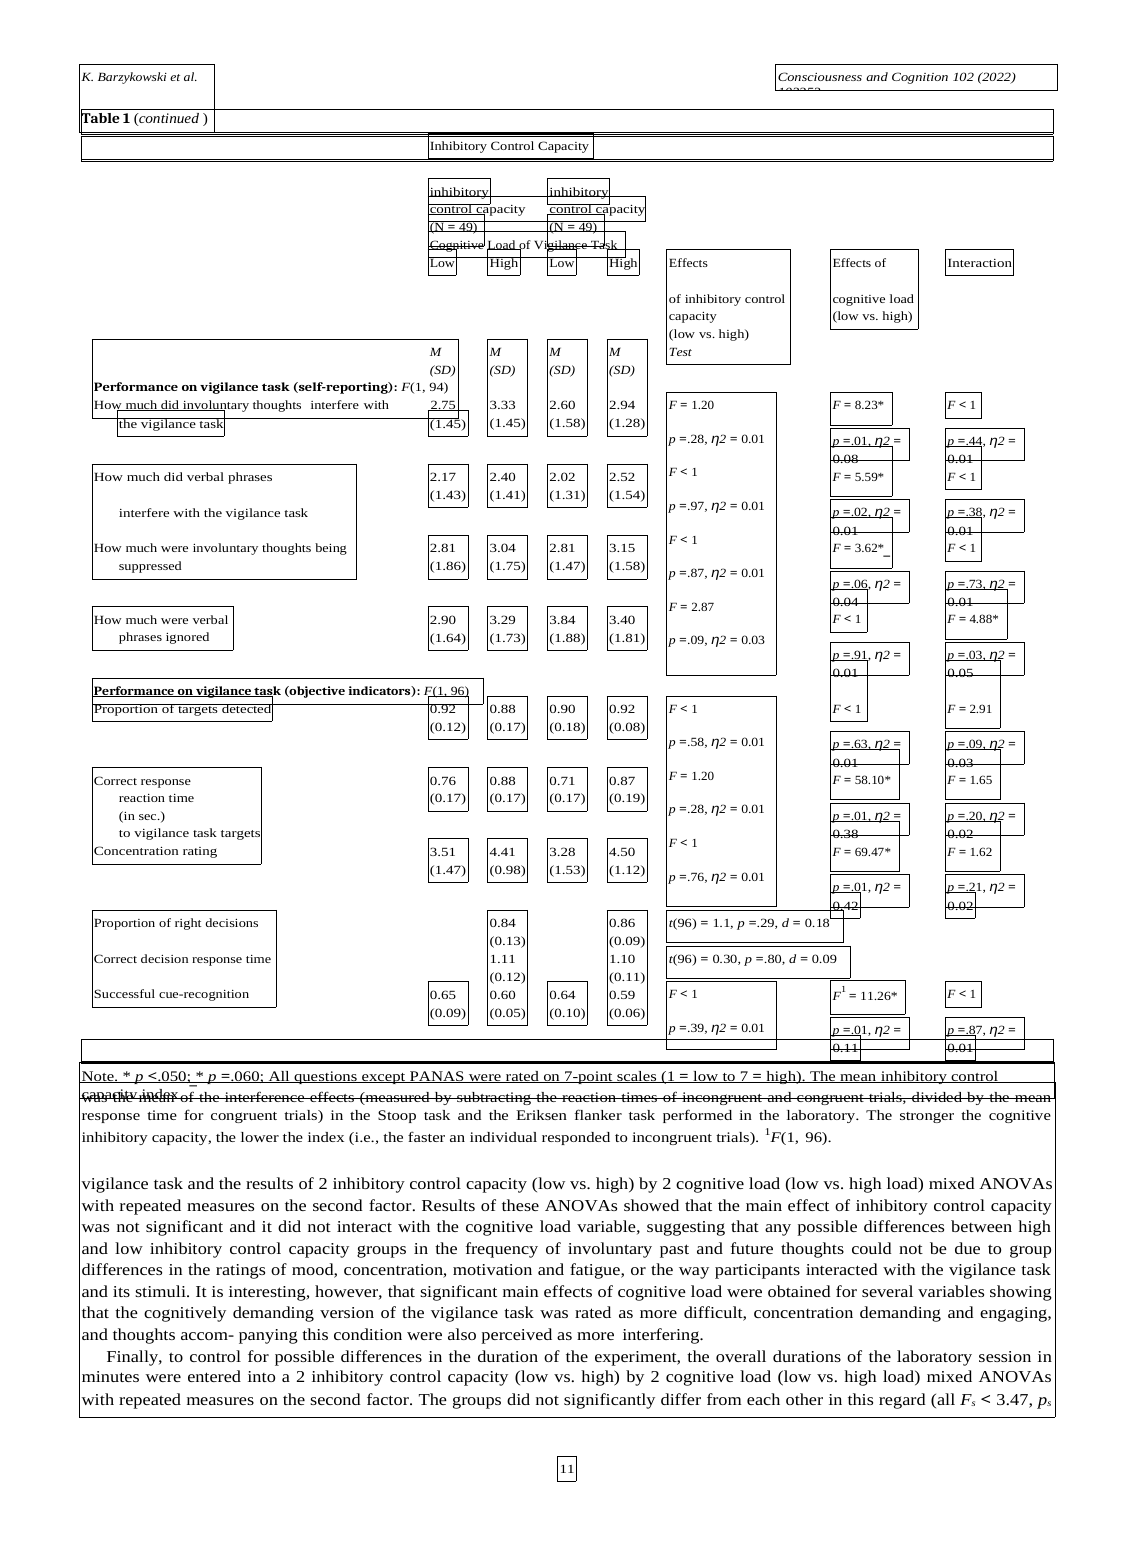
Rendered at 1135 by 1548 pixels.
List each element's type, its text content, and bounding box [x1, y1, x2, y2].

text 2.17 [429, 470, 467, 484]
text 0.38 [832, 827, 899, 841]
text 3.33 [489, 398, 527, 412]
text F = 69.47* [832, 843, 899, 860]
text t(96) = 0.30, p =.80, d = 0.09 [669, 950, 850, 967]
text 0.05 [947, 666, 1000, 681]
text 0.08 [832, 452, 892, 466]
text Table 1 (continued ) [82, 110, 214, 127]
text 0.60 [489, 987, 527, 1002]
text 2.81 [429, 541, 467, 556]
text 3.40 [609, 613, 647, 627]
text (0.12) [429, 720, 467, 734]
text 0.87 [609, 773, 647, 788]
text Proportion of right decisions [94, 916, 276, 930]
text K. Barzykowski et al. [81, 70, 214, 84]
text (1.43) [429, 488, 467, 502]
text F = 3.62* [832, 539, 892, 556]
text 11 [559, 1462, 576, 1476]
text (1.75) [489, 559, 527, 573]
text How much were involuntary thoughts being suppressed [94, 541, 356, 573]
text Performance on vigilance task (self-reporting): F(1, 94) How much did involuntary thoughts interfere with 2.75 [94, 380, 456, 412]
text 0.01 [947, 595, 1007, 609]
text (0.06) [609, 1005, 647, 1020]
text F < 1 [832, 700, 867, 717]
text F < 1 [947, 539, 981, 556]
text 1.11 [489, 952, 527, 966]
text 2.94 [609, 398, 647, 412]
text of inhibitory control capacity [669, 291, 790, 323]
text 4.41 [489, 845, 527, 859]
text 0.65 [429, 987, 467, 1002]
text 0.59 [609, 987, 647, 1002]
text (0.17) [549, 791, 587, 806]
text (0.17) [489, 791, 527, 806]
text Test [669, 344, 790, 359]
text 2.40 [489, 470, 527, 484]
text (1.58) [609, 559, 647, 573]
text (low vs. high) [669, 327, 790, 341]
text (1.73) [489, 630, 527, 645]
text (0.98) [489, 862, 527, 877]
text p =.03, η2 = [947, 646, 1024, 663]
text (1.64) [429, 630, 467, 645]
text (0.05) [489, 1005, 527, 1020]
text vigilance task and the results of 2 inhibitory control capacity (low vs. high) by 2 cognitive load (low vs. high load) mixed ANOVAs with repeated measures on the second factor. Results of these ANOVAs showed that the main effect of inhibitory control capacity was not significant and it did not interact with the cognitive load variable, suggesting that any possible differences between high and low inhibitory control capacity groups in the frequency of involuntary past and future thoughts could not be due to group differences in the ratings of mood, concentration, motivation and fatigue, or the way participants interacted with the vigilance task and its stimuli. It is interesting, however, that significant main effects of cognitive load were obtained for several variables showing that the cognitively demanding version of the vigilance task was rated as more difficult, concentration demanding and engaging, and thoughts accom- panying this condition were also perceived as more interfering. [81, 1174, 1053, 1344]
text (0.10) [549, 1005, 587, 1020]
text (1.54) [609, 488, 647, 502]
text 0.64 [549, 987, 587, 1002]
text F = 1.65 [947, 771, 1000, 788]
text 0.90 [549, 702, 587, 716]
text p =.06, η2 = [832, 575, 909, 592]
text p =.01, η2 = [832, 1021, 909, 1038]
text How much were verbal phrases ignored [94, 613, 233, 644]
text the vigilance task [119, 416, 224, 431]
text F < 1 [947, 396, 981, 413]
text F = 2.91 [947, 700, 1000, 717]
text 0.04 [832, 595, 867, 609]
text (0.17) [489, 720, 527, 734]
text p =.91, η2 = [832, 646, 909, 663]
text Correct decision response time Successful cue-recognition [94, 931, 276, 1002]
text F = 1.62 [947, 843, 1000, 860]
text p =.97, η2 = 0.01 [669, 497, 776, 514]
text F < 1 [669, 834, 776, 851]
text Note. * p <.050; * p =.060; All questions except PANAS were rated on 7-point scales (1 = low to 7 = high). The mean inhibitory control capacity index [81, 1083, 1054, 1098]
text (1.47) [549, 559, 587, 573]
text Low [429, 256, 456, 270]
text 0.42 [832, 898, 860, 913]
text was the mean of the interference effects (measured by subtracting the reaction times of incongruent and congruent trials, divided by the mean response time for congruent trials) in the Stoop task and the Eriksen flanker task performed in the laboratory. The stronger the cognitive inhibitory capacity, the lower the index (i.e., the faster an individual responded to incongruent trials). 1F(1, 96). [81, 1088, 1053, 1146]
text (0.18) [549, 720, 587, 734]
text 0.01 [832, 755, 899, 770]
text 0.92 [609, 702, 647, 716]
text (0.19) [609, 791, 647, 806]
text t(96) = 1.1, p =.29, d = 0.18 [669, 914, 842, 931]
text p =.73, η2 = [947, 575, 1024, 592]
text p =.63, η2 = [832, 736, 909, 753]
text Effects of [832, 256, 917, 270]
text 3.51 [429, 845, 467, 859]
text 0.92 [429, 702, 467, 716]
text 0.01 [947, 1041, 975, 1055]
text F = 5.59* [832, 468, 892, 485]
text 1.10 [609, 952, 647, 966]
text (1.31) [549, 488, 587, 502]
text (0.12) [489, 970, 527, 984]
text F = 2.87 [669, 598, 776, 615]
text F < 1 [947, 468, 981, 485]
text F < 1 [669, 986, 776, 1003]
text p =.58, η2 = 0.01 [669, 733, 776, 751]
text 2.52 [609, 470, 647, 484]
text 0.84 [489, 916, 527, 930]
text p =.02, η2 = [832, 503, 909, 521]
text 3.04 [489, 541, 527, 556]
text p =.87, η2 = 0.01 [669, 564, 776, 581]
text M (SD) [549, 345, 577, 377]
text Inhibitory Control Capacity [429, 139, 593, 153]
text How much did verbal phrases interfere with the vigilance task [94, 470, 321, 520]
text High [489, 256, 520, 270]
text 0.88 [489, 773, 527, 788]
text F = 1.20 [669, 396, 776, 413]
text p =.01, η2 = [832, 432, 909, 449]
text p =.09, η2 = 0.03 [669, 631, 776, 648]
text Consciousness and Cognition 102 (2022) 103353 [778, 70, 1057, 90]
text (1.53) [549, 862, 587, 877]
text Interaction [947, 256, 1013, 270]
text (0.11) [609, 970, 647, 984]
text Effects [669, 256, 790, 270]
text (1.81) [609, 630, 647, 645]
text p =.01, η2 = [832, 807, 909, 824]
text inhibitory [549, 184, 609, 196]
text F = 58.10* [832, 771, 899, 788]
text F < 1 [832, 611, 867, 628]
text control capacity control capacity [429, 202, 645, 216]
text F = 8.23* [832, 396, 892, 413]
text 2.02 [549, 470, 587, 484]
text p =.28, η2 = 0.01 [669, 801, 776, 818]
text 0.01 [947, 452, 981, 466]
text p =.21, η2 = [947, 878, 1024, 896]
text (1.28) [609, 416, 647, 430]
text (1.41) [489, 488, 527, 502]
text 3.84 [549, 613, 587, 627]
text (1.58) [549, 416, 587, 430]
text (1.47) [429, 862, 467, 877]
text F < 1 [669, 531, 776, 548]
text F < 1 [669, 463, 776, 481]
text 0.01 [832, 523, 892, 538]
text p =.44, η2 = [947, 432, 1024, 449]
text p =.20, η2 = [947, 807, 1024, 824]
text 0.88 [489, 702, 527, 716]
text (1.88) [549, 630, 587, 645]
text (0.08) [609, 720, 647, 734]
text cognitive load (low vs. high) [832, 291, 916, 323]
text 2.90 [429, 613, 467, 627]
text 0.76 [429, 773, 467, 788]
text p =.01, η2 = [832, 878, 909, 896]
text F = 4.88* [947, 611, 1007, 628]
text 3.28 [549, 845, 587, 859]
text Proportion of targets detected [94, 702, 272, 716]
text (1.12) [609, 862, 647, 877]
text M (SD) [609, 345, 637, 377]
text (0.17) [429, 791, 467, 806]
text (0.09) [609, 934, 647, 948]
text 2.60 [549, 398, 587, 412]
text to vigilance task targets Concentration rating [94, 826, 261, 858]
text High [609, 256, 639, 270]
text 0.11 [832, 1041, 860, 1055]
text p =.87, η2 = [947, 1021, 1024, 1038]
text 3.29 [489, 613, 527, 627]
text 0.02 [947, 827, 1000, 841]
text 0.03 [947, 755, 1000, 770]
text M (SD) [489, 345, 517, 377]
text F = 1.20 [669, 767, 776, 784]
text p =.76, η2 = 0.01 [669, 868, 776, 885]
text p =.38, η2 = [947, 503, 1024, 521]
text p =.39, η2 = 0.01 [669, 1019, 776, 1036]
text F < 1 [669, 700, 776, 717]
text 0.86 [609, 916, 647, 930]
text (N = 49) [549, 218, 603, 231]
text 0.71 [549, 773, 587, 788]
text 0.01 [832, 666, 867, 681]
text (1.45) [429, 416, 467, 431]
text (1.86) [429, 559, 467, 573]
text (0.09) [429, 1005, 467, 1020]
text 3.15 [609, 541, 647, 556]
text 2.81 [549, 541, 587, 556]
text Finally, to control for possible differences in the duration of the experiment, the overall durations of the laboratory session in minutes were entered into a 2 inhibitory control capacity (low vs. high) by 2 cognitive load (low vs. high load) mixed ANOVAs with repeated measures on the second factor. The groups did not significantly differ from each other in this regard (all Fs < 3.47, ps < 0.065). [81, 1346, 1053, 1417]
text Performance on vigilance task (objective indicators): F(1, 96) [94, 684, 482, 699]
text p =.28, η2 = 0.01 [669, 430, 776, 447]
text Note. * p <.050; * p =.060; All questions except PANAS were rated on 7-point scales (1 = low to 7 = high). The mean inhibitory control capacity index [81, 1066, 1054, 1082]
text 0.01 [947, 523, 981, 538]
text (1.45) [489, 416, 527, 430]
text Cognitive Load of Vigilance Task [429, 238, 625, 252]
text 4.50 [609, 845, 647, 859]
text Correct response reaction time (in sec.) [94, 773, 208, 823]
text F < 1 [947, 986, 981, 1003]
text M (SD) [429, 345, 457, 377]
text (0.13) [489, 934, 527, 948]
text inhibitory [429, 184, 490, 196]
text Low [549, 256, 576, 270]
text F1 = 11.26* [832, 984, 905, 1004]
text p =.09, η2 = [947, 736, 1024, 753]
text (N = 49) [429, 218, 484, 231]
text 0.02 [947, 898, 975, 913]
